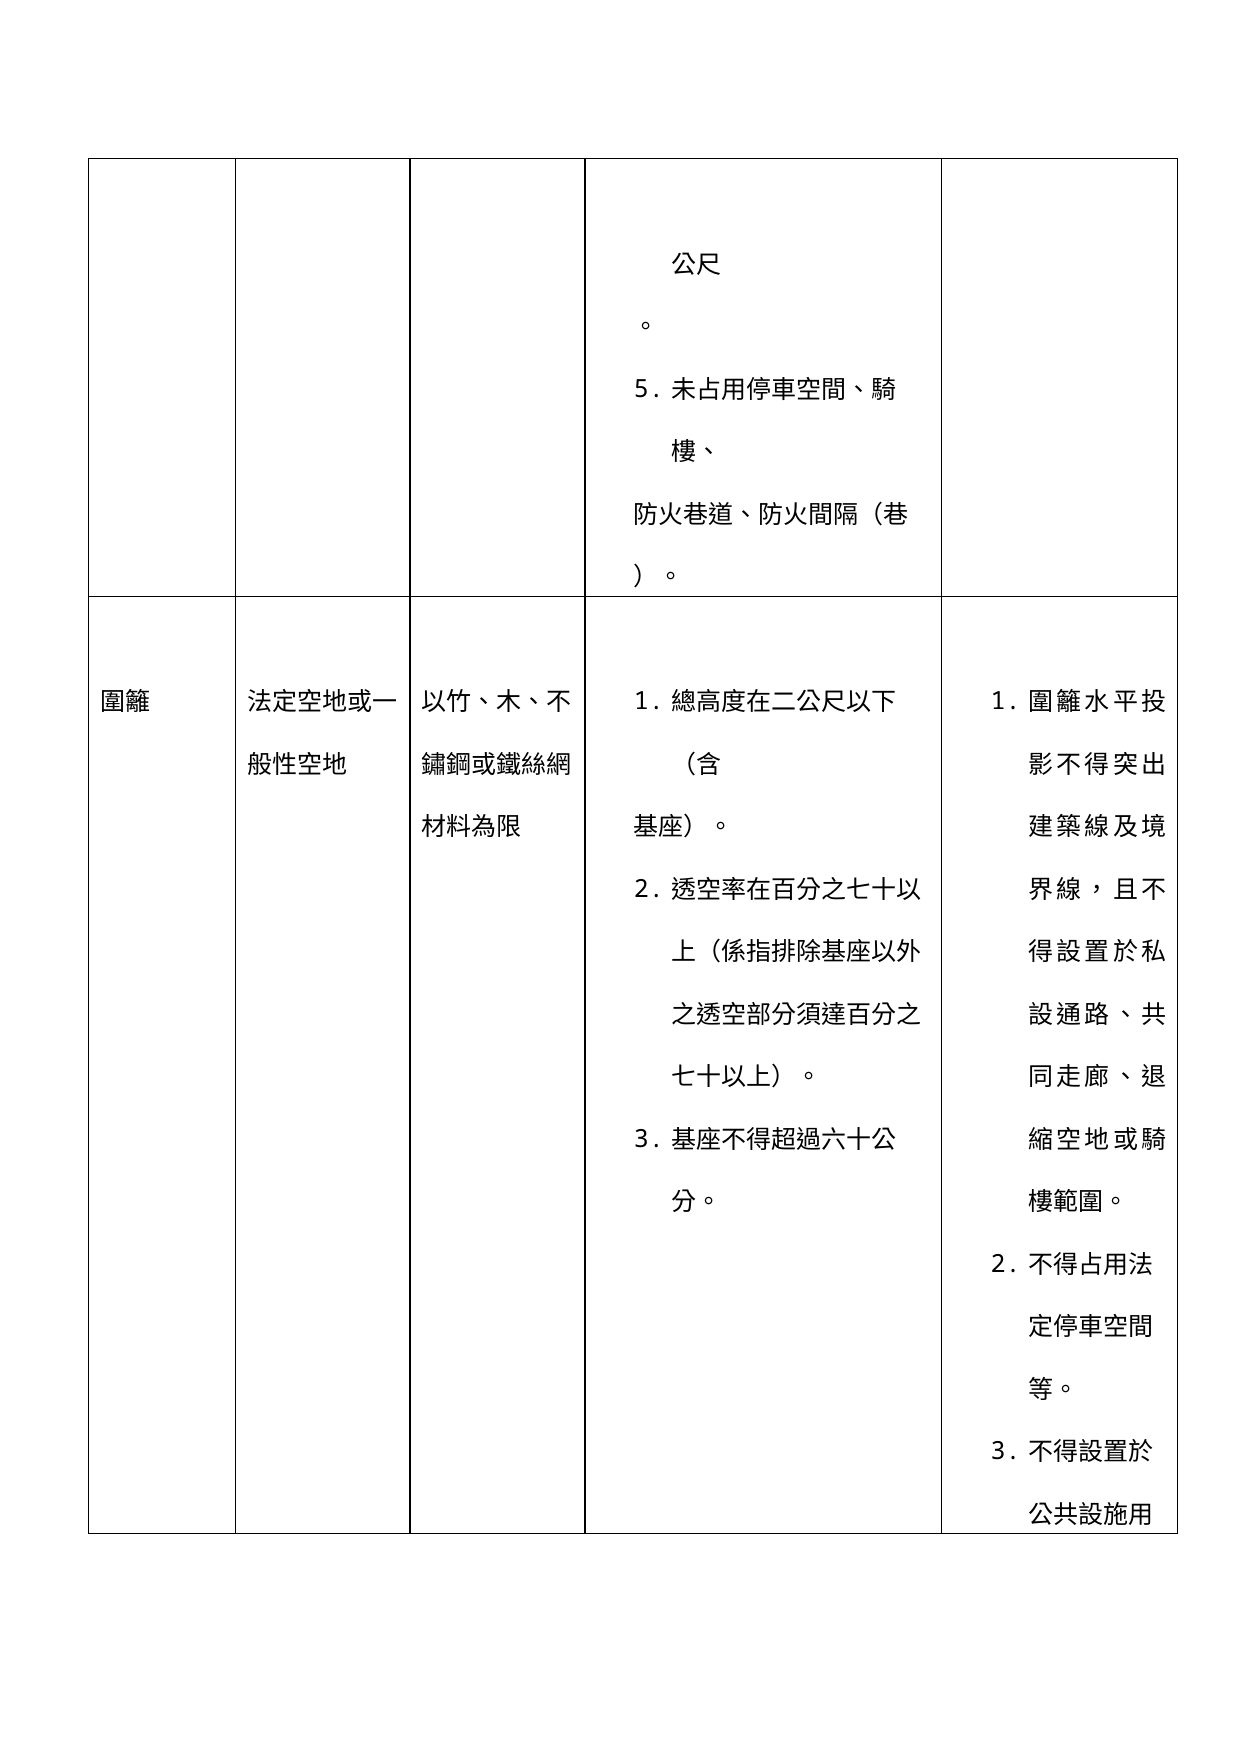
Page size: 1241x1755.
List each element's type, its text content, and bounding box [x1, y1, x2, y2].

table_cell [942, 159, 1177, 596]
table_cell [89, 159, 235, 596]
table_cell [236, 159, 409, 596]
table_cell [411, 159, 584, 596]
table_cell 法定空地或一般性空地 [236, 597, 409, 1533]
table_cell 格柵透空率在百分之七十以上。 最高高度在二點五公尺以下。 基座高度不得大於四十五公分。 一宗基地最大水平投影面積不得大於三十平方公尺 。 未占用停車空間、騎樓、 防火巷道、防火間隔（巷 ）。 [586, 159, 941, 596]
table_cell 總高度在二公尺以下（含 基座）。 透空率在百分之七十以上（係指排除基座以外之透空部分須達百分之七十以上）。 基座不得超過六十公分。 [586, 597, 941, 1533]
table_cell 圍籬水平投影不得突出建築線及境界線，且不得設置於私設通路、共同走廊、退縮空地或騎樓範圍。 不得占用法定停車空間等。 不得設置於公共設施用地或道路用地。 設置開放空間者，應符合新北市建築物開放空間管理維護要點規定。 [942, 597, 1177, 1533]
table_cell 以竹、木、不鏽鋼或鐵絲網材料為限 [411, 597, 584, 1533]
table_cell 圍籬 [89, 597, 235, 1533]
